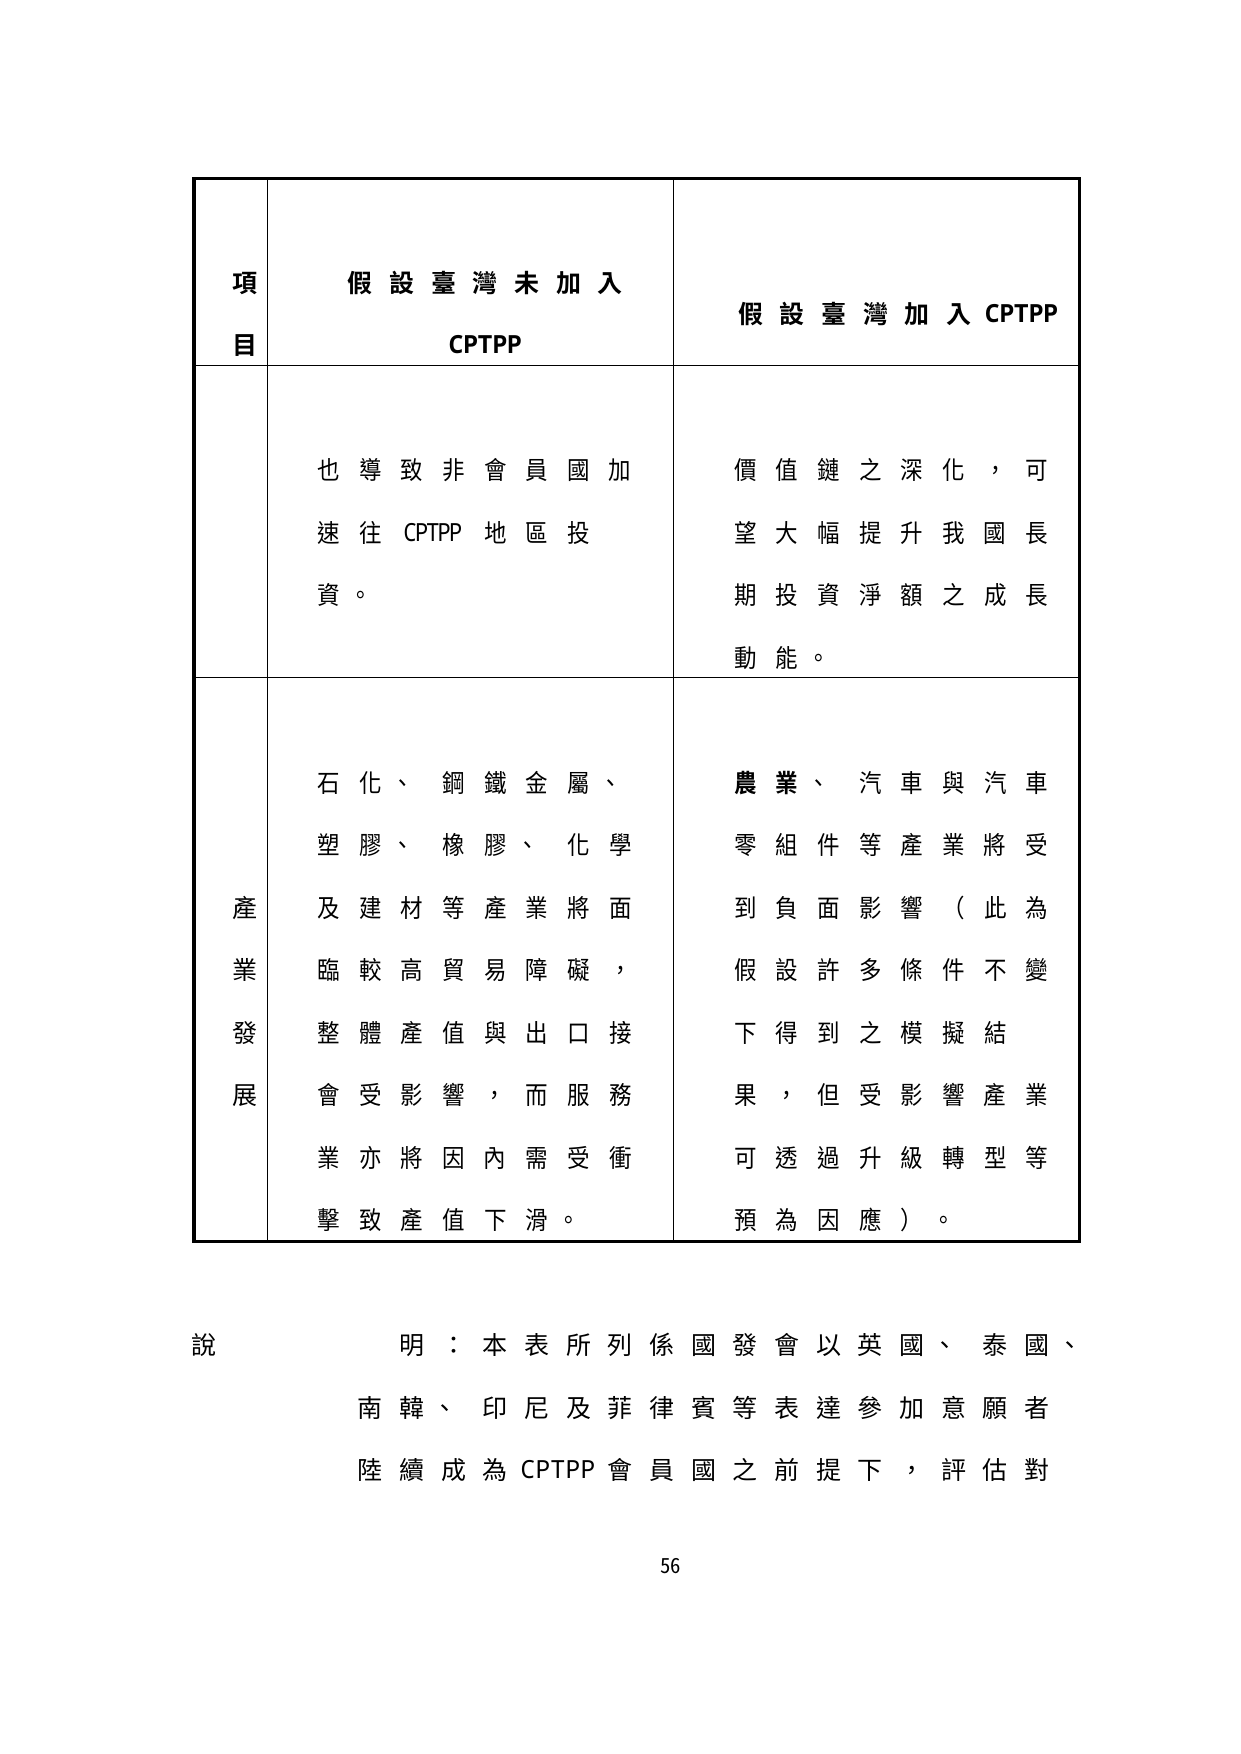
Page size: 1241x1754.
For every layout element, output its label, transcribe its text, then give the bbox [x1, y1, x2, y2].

table_cell 農業、汽車與汽車零組件等產業將受到負面影響（此為假設許多條件不變下得到之模擬結果，但受影響產業可透過升級轉型等預為因應）。 [674, 678, 1078, 1240]
table_cell 石化、鋼鐵金屬、塑膠、橡膠、化學及建材等產業將面臨較高貿易障礙，整體產值與出口接會受影響，而服務業亦將因內需受衝擊致產值下滑。 [268, 678, 673, 1240]
table_cell [196, 366, 267, 677]
table_cell 價值鏈之深化，可望大幅提升我國長期投資淨額之成長動能。 [674, 366, 1078, 677]
table_cell 產業 發展 [196, 678, 267, 1240]
text 說 明：本表所列係國發會以英國、泰國、南韓、印尼及菲律賓等表達參加意願者陸續成為CPTPP會員國之前提下，評估對我國總體經濟影響。 [183, 1302, 1058, 1490]
table_cell 也導致非會員國加速往CPTPP地區投資。 [268, 366, 673, 677]
table_header 假設臺灣未加入CPTPP [268, 180, 673, 365]
table_header 項目 [196, 180, 267, 365]
table_header 假設臺灣加入CPTPP [674, 180, 1078, 365]
